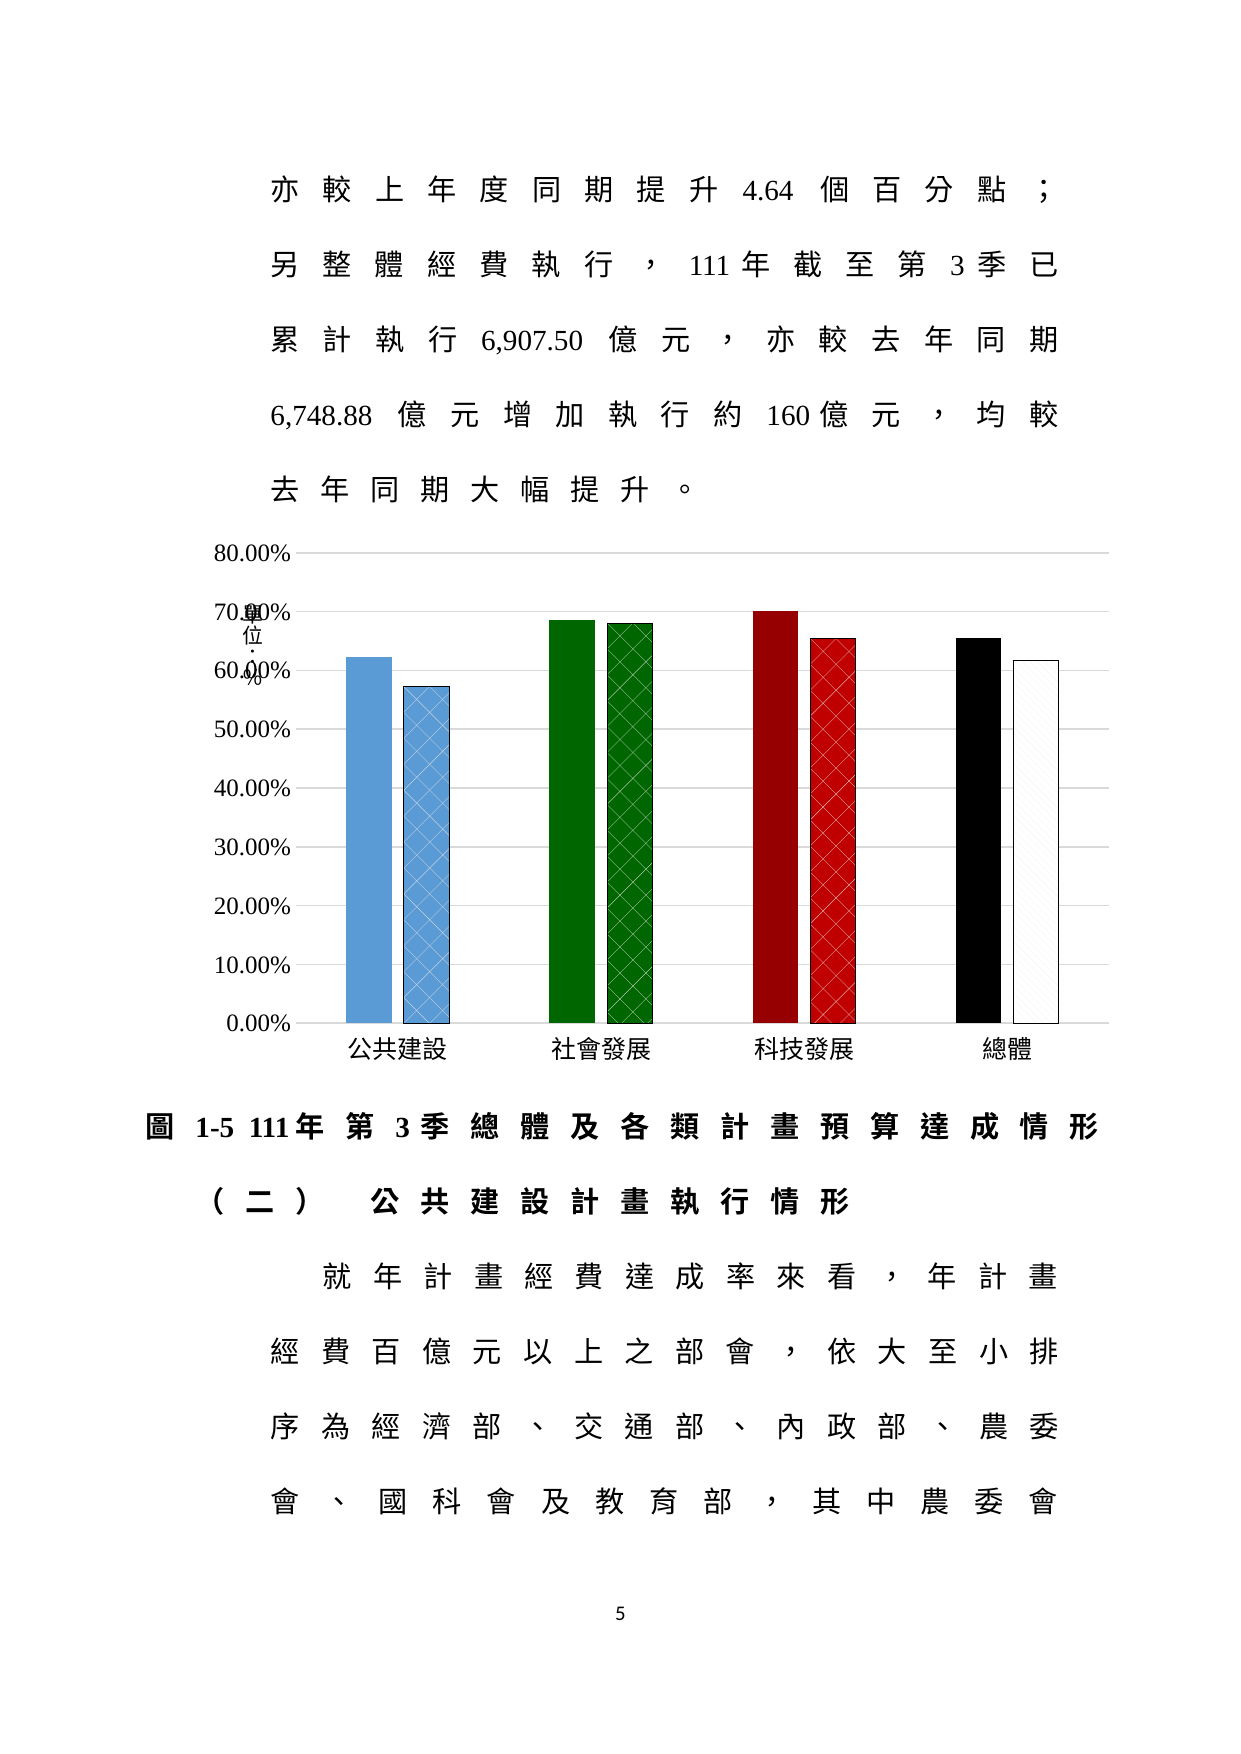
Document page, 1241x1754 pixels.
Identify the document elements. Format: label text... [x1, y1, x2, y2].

text 圖1-5 111年第3季總體及各類計畫預算達成情形 [120, 1087, 1120, 1162]
list 亦較上年度同期提升4.64個百分點；另整體經費執行，111年截至第3季已累計執行6,907.50億元，亦較去年同期6,748.88億元增加執行約160億元，均較去年同期大幅提升。 [268, 150, 1079, 525]
text 單位：％ [238, 604, 268, 781]
subtitle 公共建設計畫執行情形 [179, 1162, 1120, 1237]
list 就年計畫經費達成率來看，年計畫經費百億元以上之部會，依大至小排序為經濟部、交通部、內政部、農委會、國科會及教育部，其中農委會 [268, 1237, 1079, 1537]
